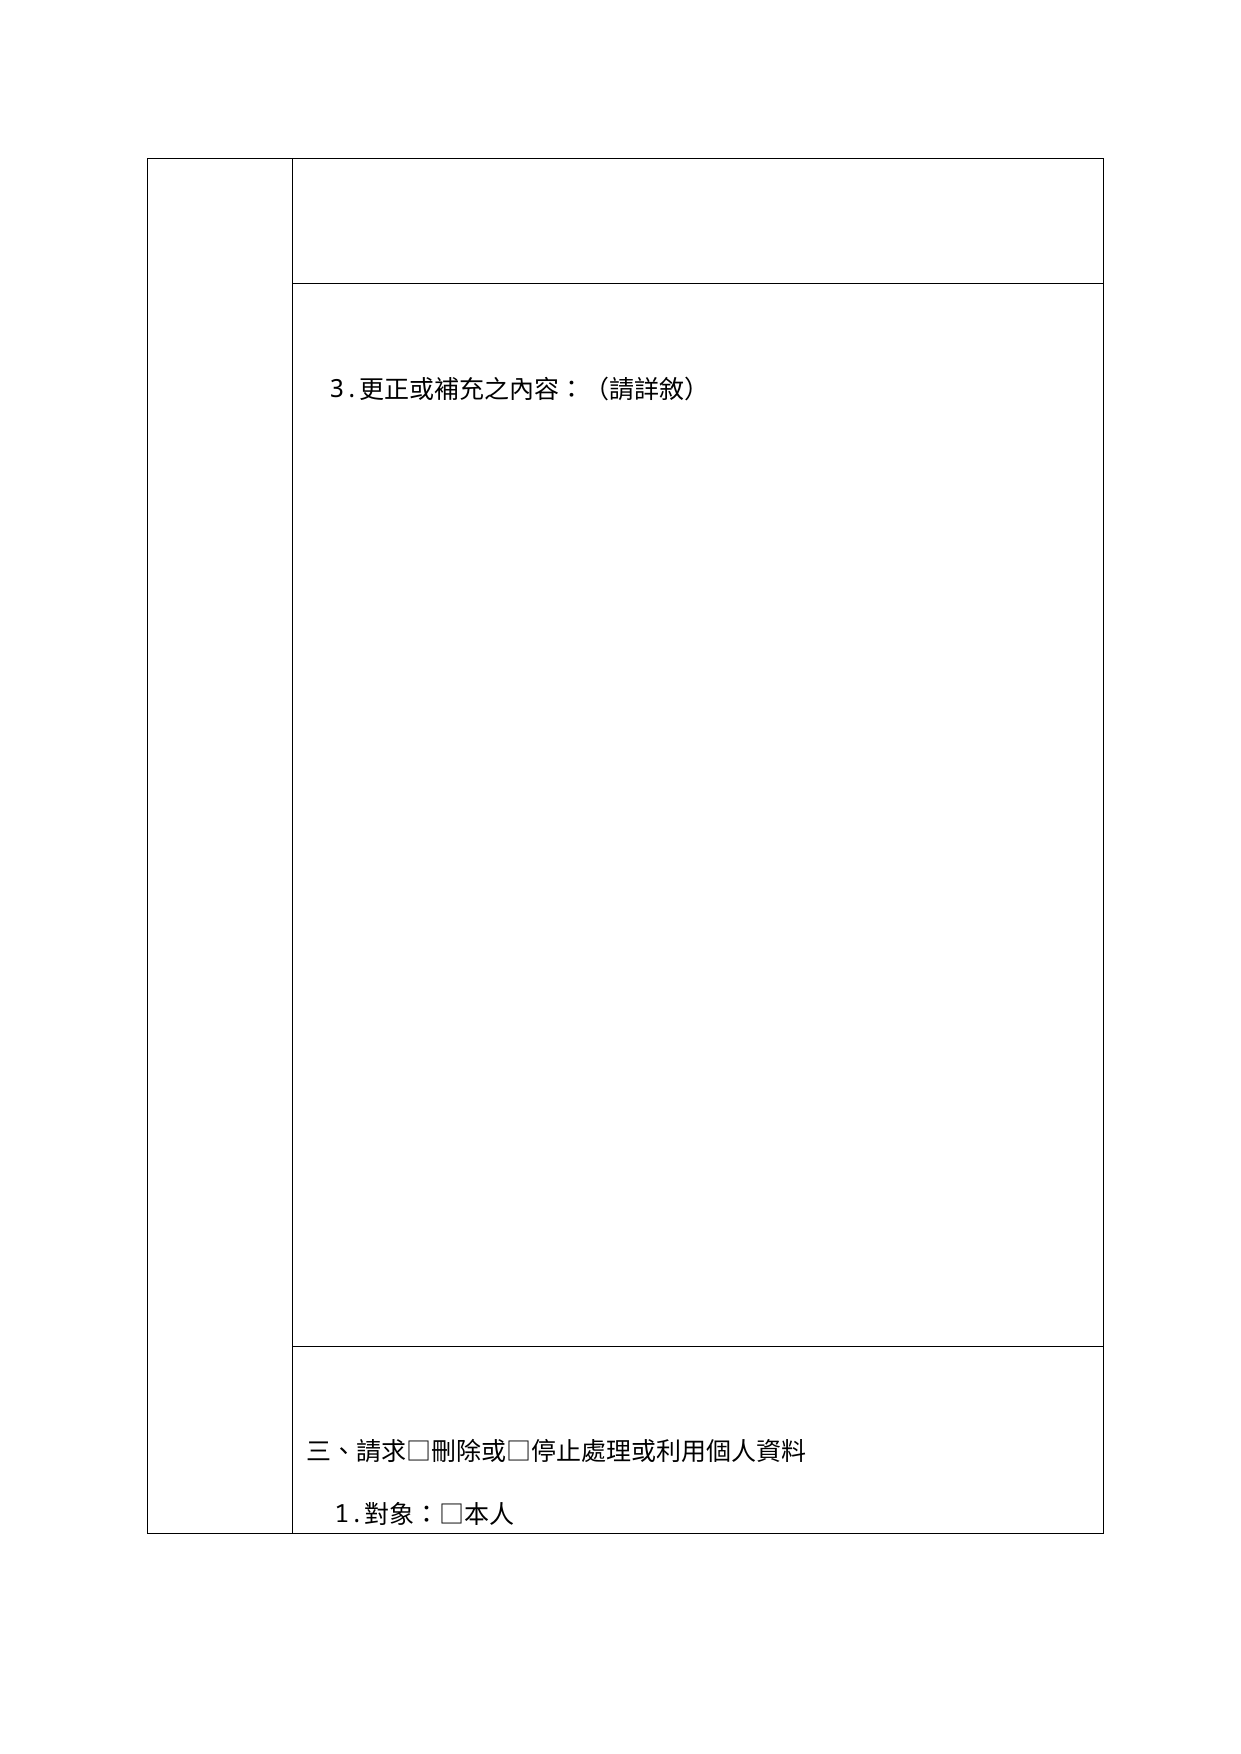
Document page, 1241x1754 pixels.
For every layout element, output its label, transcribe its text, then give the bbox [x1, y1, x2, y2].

table_cell [148, 159, 292, 1533]
table_cell [293, 159, 1103, 283]
table_cell 三、請求□刪除或□停止處理或利用個人資料 1.對象：□本人 [293, 1347, 1103, 1533]
table_cell 3.更正或補充之內容：（請詳敘） [293, 284, 1103, 1346]
